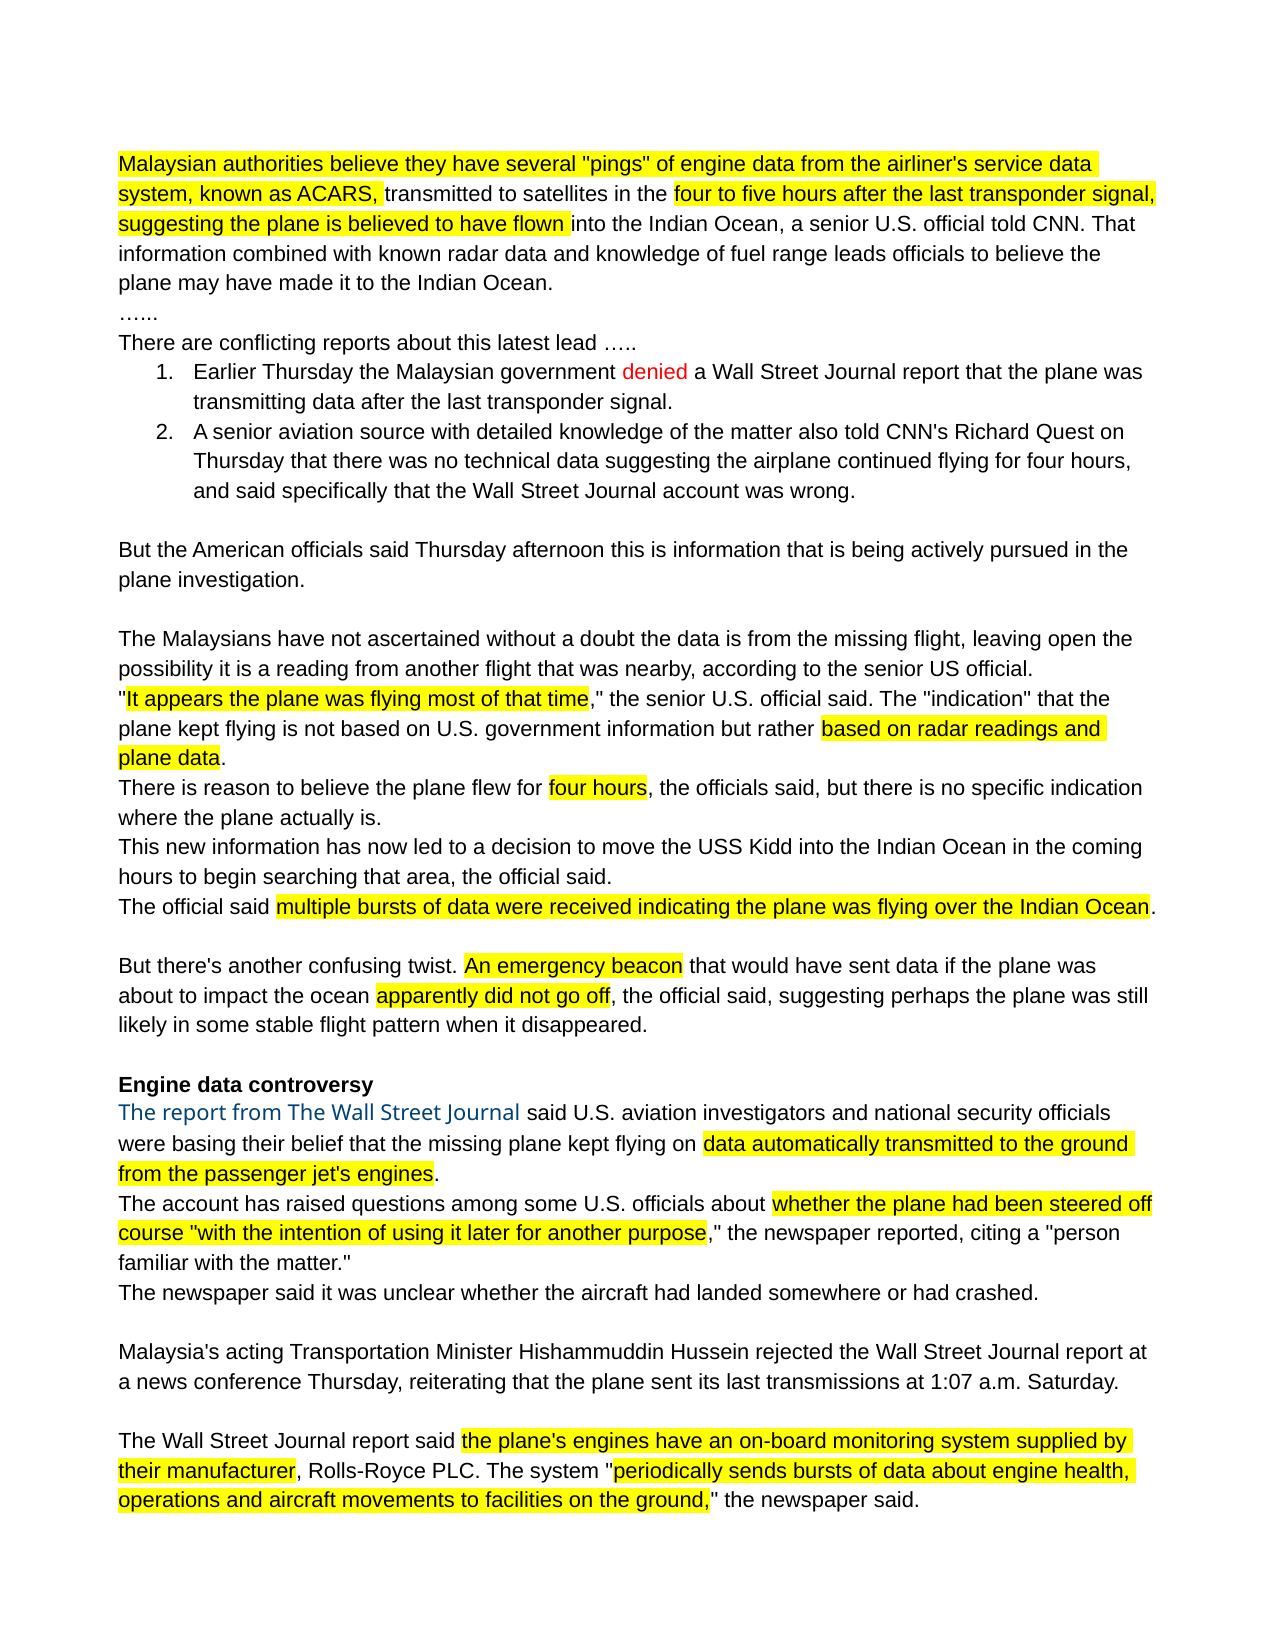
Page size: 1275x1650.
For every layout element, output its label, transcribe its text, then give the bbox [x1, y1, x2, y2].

text The Wall Street Journal report said the plane's engines have an on-board monitoring system supplied by their manufacturer, Rolls-Royce PLC. The system "periodically sends bursts of data about engine health, operations and aircraft movements to facilities on the ground," the newspaper said. [118, 1423, 1157, 1513]
list A senior aviation source with detailed knowledge of the matter also told CNN's Richard Quest on Thursday that there was no technical data suggesting the airplane continued flying for four hours, and said specifically that the Wall Street Journal account was wrong. [156, 414, 1157, 503]
text The Malaysians have not ascertained without a doubt the data is from the missing flight, leaving open the possibility it is a reading from another flight that was nearby, according to the senior US official. [118, 622, 1157, 681]
text The newspaper said it was unclear whether the aircraft had landed somewhere or had crashed. [118, 1275, 1157, 1305]
text But the American officials said Thursday afternoon this is information that is being actively pursued in the plane investigation. [118, 533, 1157, 592]
text There are conflicting reports about this latest lead ….. [118, 325, 1157, 355]
text "It appears the plane was flying most of that time," the senior U.S. official said. The "indication" that the plane kept flying is not based on U.S. government information but rather based on radar readings and plane data. [118, 681, 1157, 770]
text But there's another confusing twist. An emergency beacon that would have sent data if the plane was about to impact the ocean apparently did not go off, the official said, suggesting perhaps the plane was still likely in some stable flight pattern when it disappeared. [118, 948, 1157, 1037]
text The report from The Wall Street Journal said U.S. aviation investigators and national security officials were basing their belief that the missing plane kept flying on data automatically transmitted to the ground from the passenger jet's engines. [118, 1097, 1157, 1186]
text This new information has now led to a decision to move the USS Kidd into the Indian Ocean in the coming hours to begin searching that area, the official said. [118, 830, 1157, 889]
text The official said multiple bursts of data were received indicating the plane was flying over the Indian Ocean. [118, 889, 1157, 919]
text Engine data controversy [118, 1067, 1157, 1097]
text Malaysian authorities believe they have several "pings" of engine data from the airliner's service data system, known as ACARS, transmitted to satellites in the four to five hours after the last transponder signal, suggesting the plane is believed to have flown into the Indian Ocean, a senior U.S. official told CNN. That information combined with known radar data and knowledge of fuel range leads officials to believe the plane may have made it to the Indian Ocean. [118, 147, 1157, 295]
text Malaysia's acting Transportation Minister Hishammuddin Hussein rejected the Wall Street Journal report at a news conference Thursday, reiterating that the plane sent its last transmissions at 1:07 a.m. Saturday. [118, 1334, 1157, 1394]
list Earlier Thursday the Malaysian government denied a Wall Street Journal report that the plane was transmitting data after the last transponder signal. [156, 355, 1157, 414]
text The account has raised questions among some U.S. officials about whether the plane had been steered off course "with the intention of using it later for another purpose," the newspaper reported, citing a "person familiar with the matter." [118, 1186, 1157, 1275]
text …... [118, 295, 1157, 325]
text There is reason to believe the plane flew for four hours, the officials said, but there is no specific indication where the plane actually is. [118, 770, 1157, 830]
